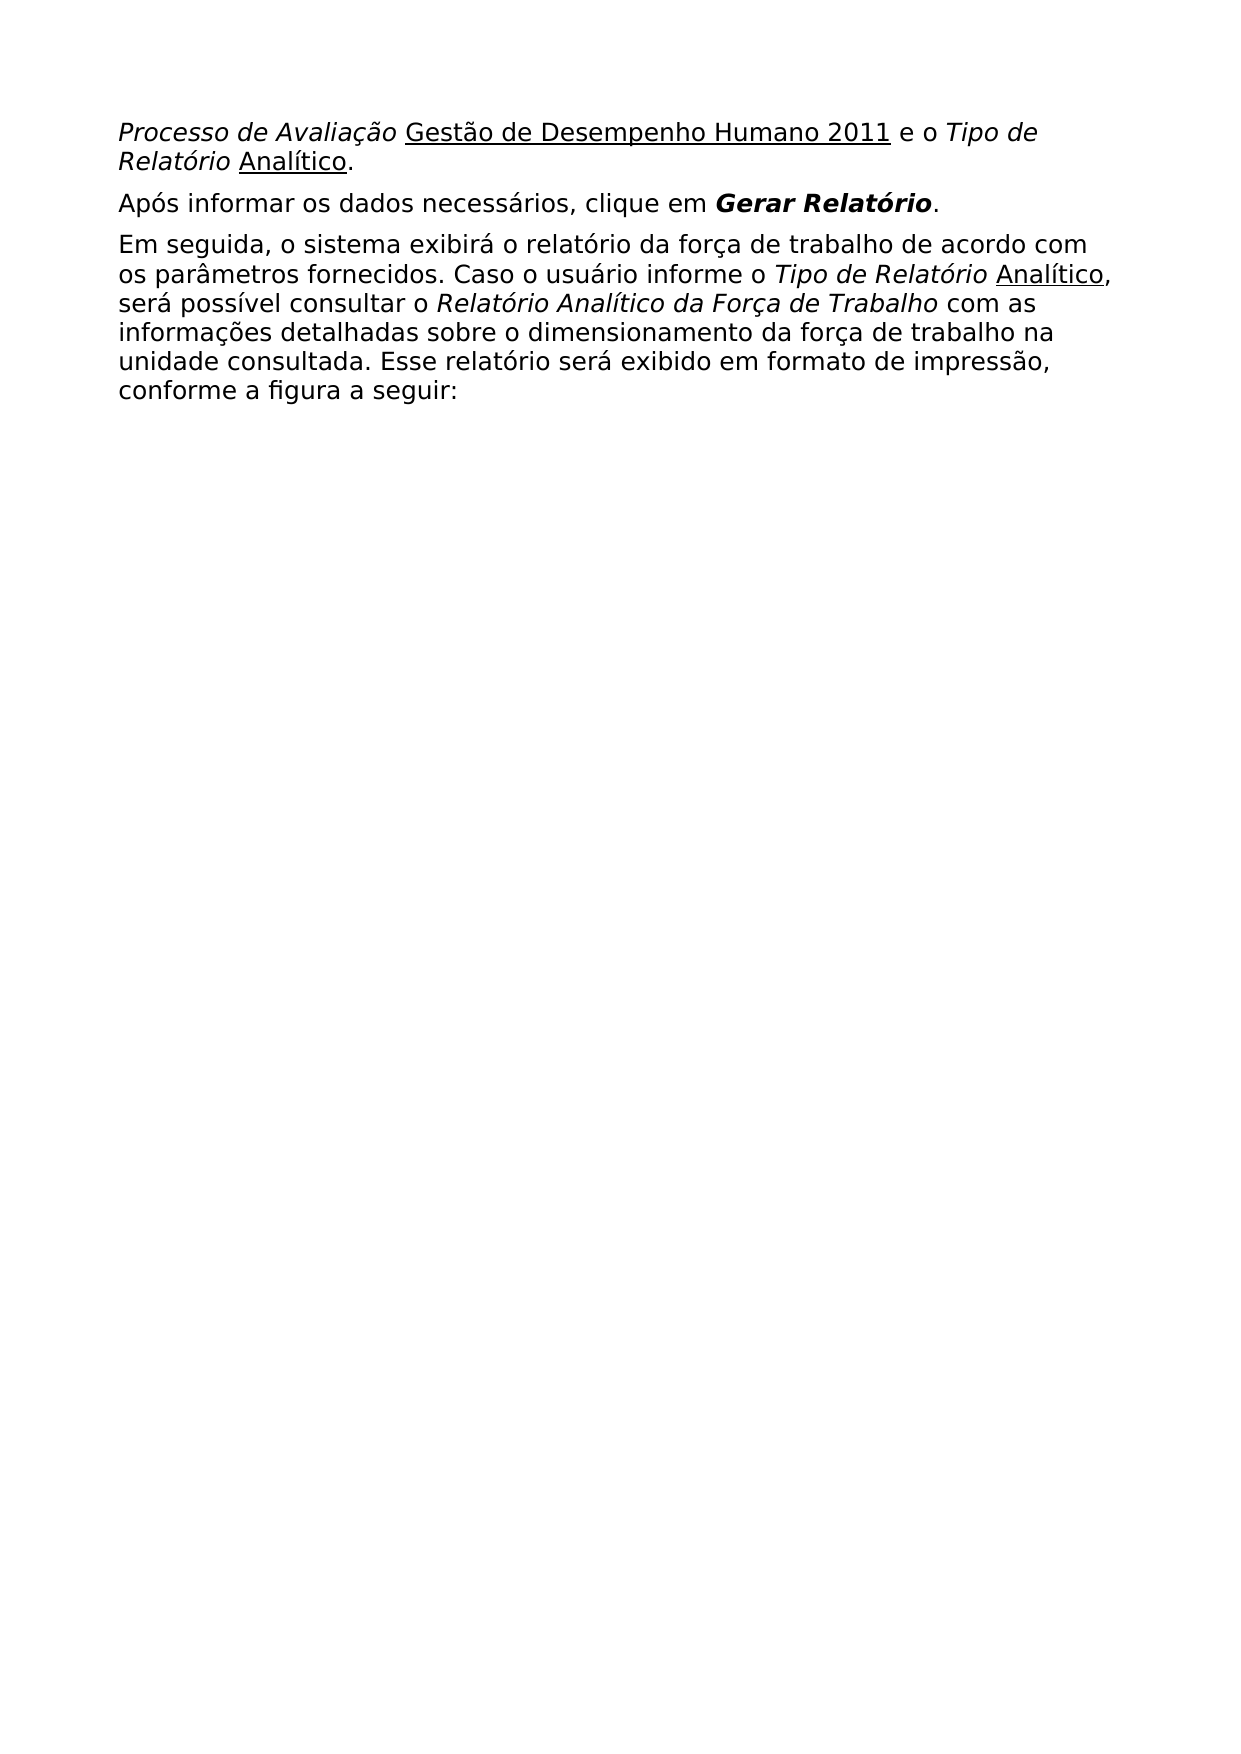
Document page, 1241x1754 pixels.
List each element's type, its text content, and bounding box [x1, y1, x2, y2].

text Após informar os dados necessários, clique em Gerar Relatório. [118, 189, 1122, 218]
text Processo de Avaliação Gestão de Desempenho Humano 2011 e o Tipo de Relatório Analítico. [118, 118, 1122, 176]
text Em seguida, o sistema exibirá o relatório da força de trabalho de acordo com os parâmetros fornecidos. Caso o usuário informe o Tipo de Relatório Analítico, será possível consultar o Relatório Analítico da Força de Trabalho com as informações detalhadas sobre o dimensionamento da força de trabalho na unidade consultada. Esse relatório será exibido em formato de impressão, conforme a figura a seguir: [118, 231, 1122, 406]
